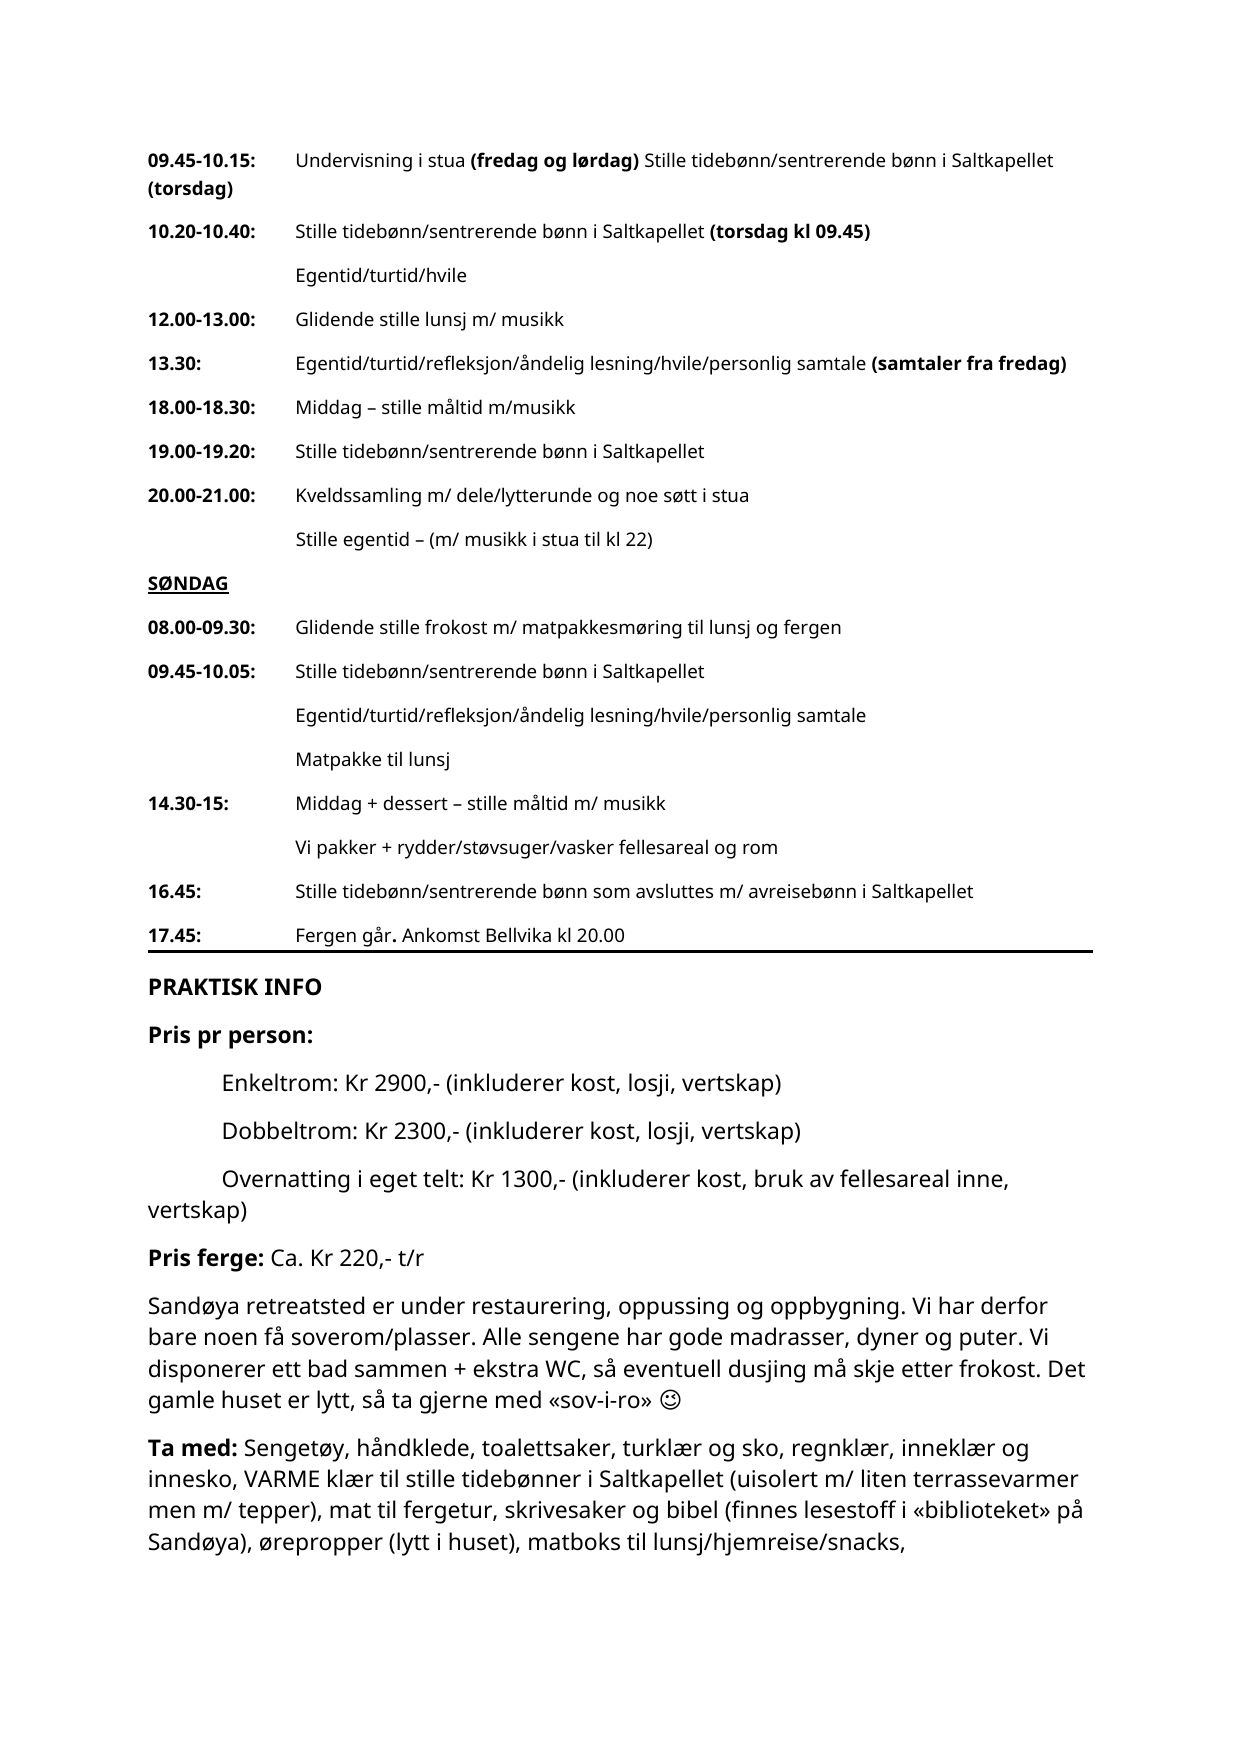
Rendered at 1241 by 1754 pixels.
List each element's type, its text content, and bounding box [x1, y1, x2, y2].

text Egentid/turtid/refleksjon/åndelig lesning/hvile/personlig samtale [148, 702, 1093, 728]
text Vi pakker + rydder/støvsuger/vasker fellesareal og rom [148, 834, 1093, 860]
text Overnatting i eget telt: Kr 1300,- (inkluderer kost, bruk av fellesareal inne, vertskap) [148, 1163, 1093, 1226]
text 08.00-09.30: Glidende stille frokost m/ matpakkesmøring til lunsj og fergen [148, 614, 1093, 640]
text Sandøya retreatsted er under restaurering, oppussing og oppbygning. Vi har derfor bare noen få soverom/plasser. Alle sengene har gode madrasser, dyner og puter. Vi disponerer ett bad sammen + ekstra WC, så eventuell dusjing må skje etter frokost. Det gamle huset er lytt, så ta gjerne med «sov-i-ro» 😉 [148, 1290, 1093, 1415]
text 14.30-15: Middag + dessert – stille måltid m/ musikk [148, 790, 1093, 816]
text 17.45: Fergen går. Ankomst Bellvika kl 20.00 [148, 922, 1093, 950]
text 10.20-10.40: Stille tidebønn/sentrerende bønn i Saltkapellet (torsdag kl 09.45) [148, 219, 1093, 244]
text Pris ferge: Ca. Kr 220,- t/r [148, 1242, 1093, 1273]
text Dobbeltrom: Kr 2300,- (inkluderer kost, losji, vertskap) [148, 1115, 1093, 1146]
text 18.00-18.30: Middag – stille måltid m/musikk [148, 395, 1093, 420]
text 16.45: Stille tidebønn/sentrerende bønn som avsluttes m/ avreisebønn i Saltkapellet [148, 878, 1093, 904]
text Egentid/turtid/hvile [148, 263, 1093, 288]
text PRAKTISK INFO [148, 971, 1093, 1003]
text 09.45-10.05: Stille tidebønn/sentrerende bønn i Saltkapellet [148, 658, 1093, 684]
text Ta med: Sengetøy, håndklede, toalettsaker, turklær og sko, regnklær, inneklær og innesko, VARME klær til stille tidebønner i Saltkapellet (uisolert m/ liten terrassevarmer men m/ tepper), mat til fergetur, skrivesaker og bibel (finnes lesestoff i «biblioteket» på Sandøya), ørepropper (lytt i huset), matboks til lunsj/hjemreise/snacks, [148, 1432, 1093, 1557]
text Enkeltrom: Kr 2900,- (inkluderer kost, losji, vertskap) [148, 1067, 1093, 1098]
text 12.00-13.00: Glidende stille lunsj m/ musikk [148, 307, 1093, 332]
text Pris pr person: [148, 1019, 1093, 1051]
text 20.00-21.00: Kveldssamling m/ dele/lytterunde og noe søtt i stua [148, 483, 1093, 508]
text 19.00-19.20: Stille tidebønn/sentrerende bønn i Saltkapellet [148, 439, 1093, 464]
text Stille egentid – (m/ musikk i stua til kl 22) [295, 527, 1093, 552]
text 09.45-10.15: Undervisning i stua (fredag og lørdag) Stille tidebønn/sentrerende bønn i Saltkapellet (torsdag) [148, 148, 1093, 200]
text Matpakke til lunsj [148, 746, 1093, 772]
text SØNDAG [148, 571, 1093, 596]
text 13.30: Egentid/turtid/refleksjon/åndelig lesning/hvile/personlig samtale (samtaler fra fredag) [148, 351, 1093, 376]
